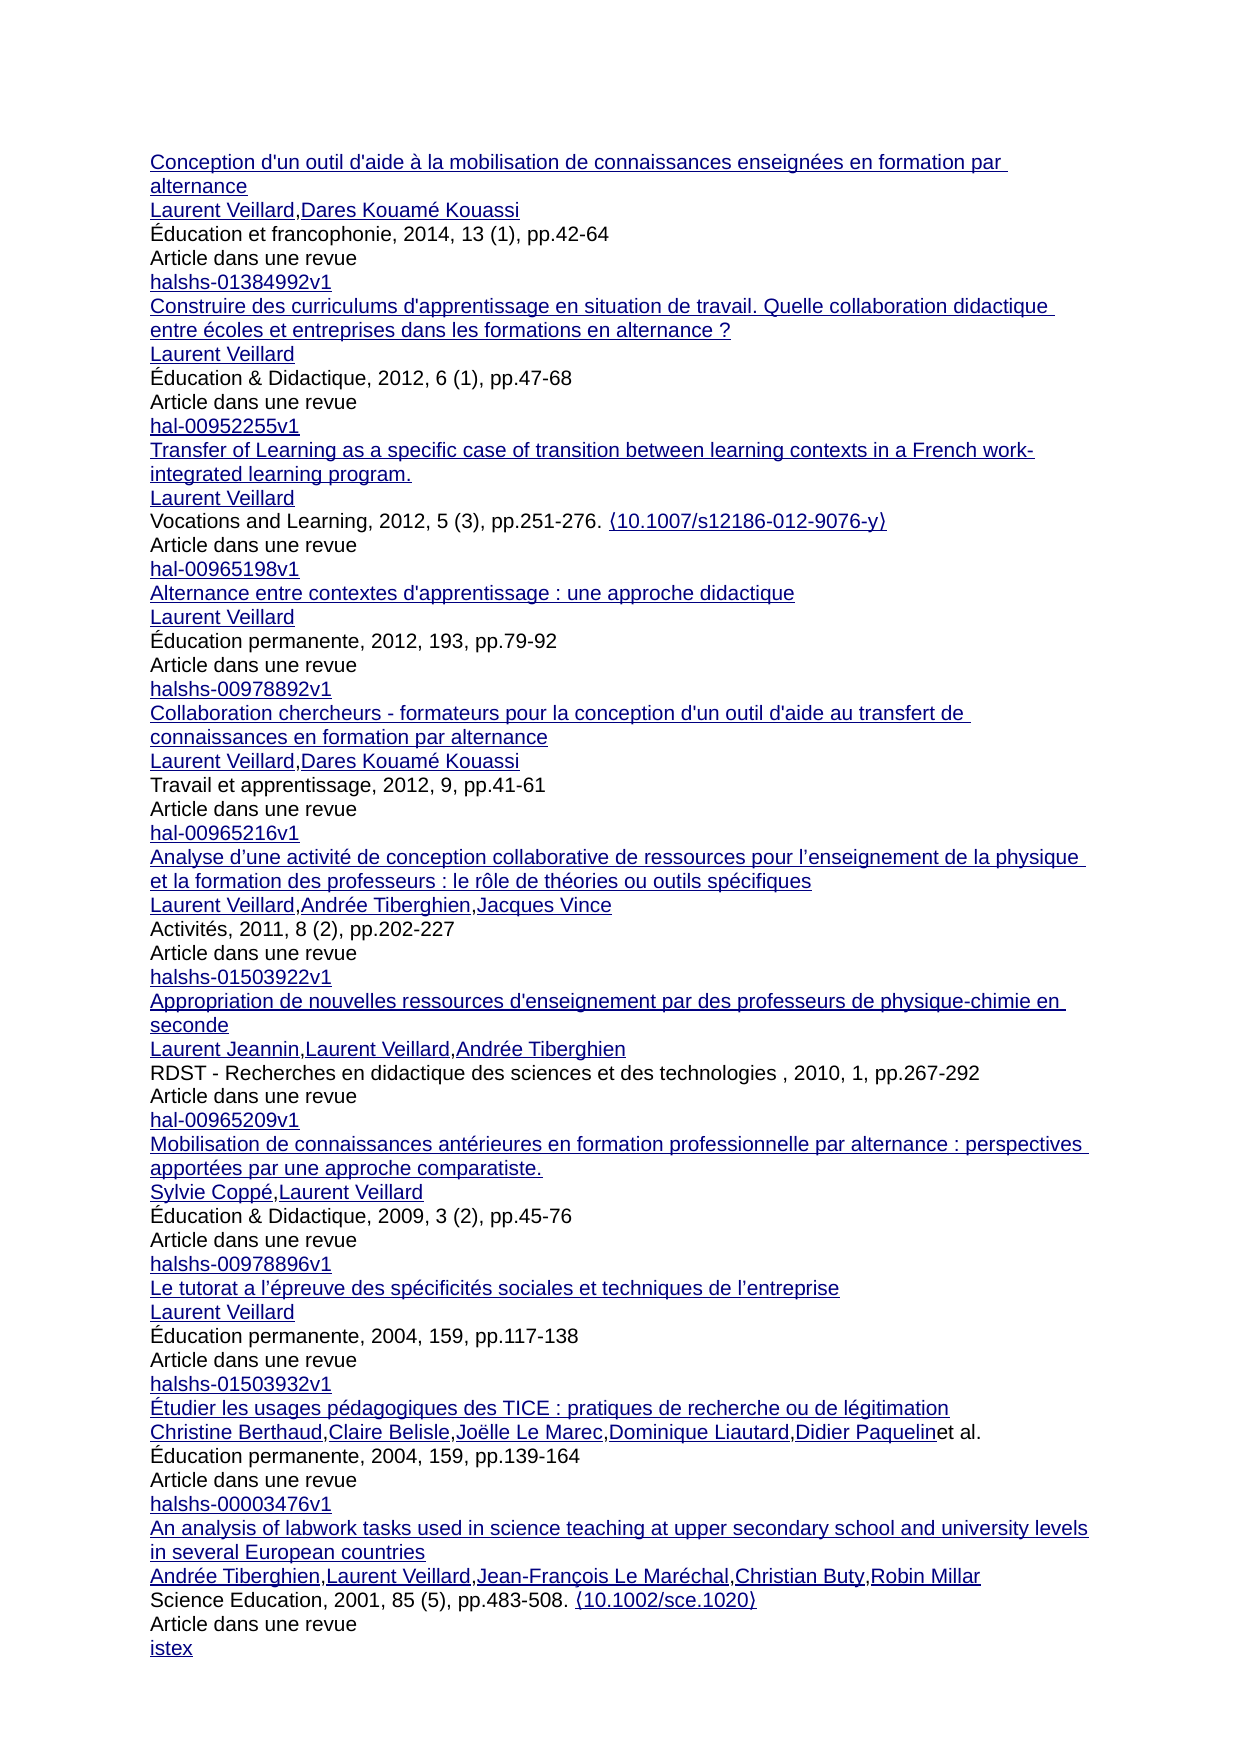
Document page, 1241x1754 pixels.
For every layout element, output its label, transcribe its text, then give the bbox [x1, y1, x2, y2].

table_cell Transfer of Learning as a specific case of transition between learning contexts in a French work-integrated learning program. Laurent Veillard Vocations and Learning, 2012, 5 (3), pp.251-276. ⟨10.1007/s12186-012-9076-y⟩ Article dans une revue hal-00965198v1 [150, 438, 1090, 581]
table_cell Mobilisation de connaissances antérieures en formation professionnelle par alternance : perspectives apportées par une approche comparatiste. Sylvie Coppé,Laurent Veillard Éducation & Didactique, 2009, 3 (2), pp.45-76 Article dans une revue halshs-00978896v1 [150, 1132, 1090, 1276]
table_cell An analysis of labwork tasks used in science teaching at upper secondary school and university levels in several European countries Andrée Tiberghien,Laurent Veillard,Jean-François Le Maréchal,Christian Buty,Robin Millar Science Education, 2001, 85 (5), pp.483-508. ⟨10.1002/sce.1020⟩ Article dans une revue istex [150, 1516, 1090, 1659]
table_cell Analyse d’une activité de conception collaborative de ressources pour l’enseignement de la physique et la formation des professeurs : le rôle de théories ou outils spécifiques Laurent Veillard,Andrée Tiberghien,Jacques Vince Activités, 2011, 8 (2), pp.202-227 Article dans une revue halshs-01503922v1 [150, 845, 1090, 988]
table_cell Appropriation de nouvelles ressources d'enseignement par des professeurs de physique-chimie en seconde Laurent Jeannin,Laurent Veillard,Andrée Tiberghien RDST - Recherches en didactique des sciences et des technologies , 2010, 1, pp.267-292 Article dans une revue hal-00965209v1 [150, 989, 1090, 1132]
table_cell Alternance entre contextes d'apprentissage : une approche didactique Laurent Veillard Éducation permanente, 2012, 193, pp.79-92 Article dans une revue halshs-00978892v1 [150, 581, 1090, 701]
table_cell Étudier les usages pédagogiques des TICE : pratiques de recherche ou de légitimation Christine Berthaud,Claire Belisle,Joëlle Le Marec,Dominique Liautard,Didier Paquelinet al. Éducation permanente, 2004, 159, pp.139-164 Article dans une revue halshs-00003476v1 [150, 1396, 1090, 1516]
table_cell Construire des curriculums d'apprentissage en situation de travail. Quelle collaboration didactique entre écoles et entreprises dans les formations en alternance ? Laurent Veillard Éducation & Didactique, 2012, 6 (1), pp.47-68 Article dans une revue hal-00952255v1 [150, 294, 1090, 437]
table_cell Collaboration chercheurs - formateurs pour la conception d'un outil d'aide au transfert de connaissances en formation par alternance Laurent Veillard,Dares Kouamé Kouassi Travail et apprentissage, 2012, 9, pp.41-61 Article dans une revue hal-00965216v1 [150, 701, 1090, 845]
table_cell Conception d'un outil d'aide à la mobilisation de connaissances enseignées en formation par alternance Laurent Veillard,Dares Kouamé Kouassi Éducation et francophonie, 2014, 13 (1), pp.42-64 Article dans une revue halshs-01384992v1 [150, 150, 1090, 294]
table_cell Le tutorat a l’épreuve des spécificités sociales et techniques de l’entreprise Laurent Veillard Éducation permanente, 2004, 159, pp.117-138 Article dans une revue halshs-01503932v1 [150, 1276, 1090, 1396]
